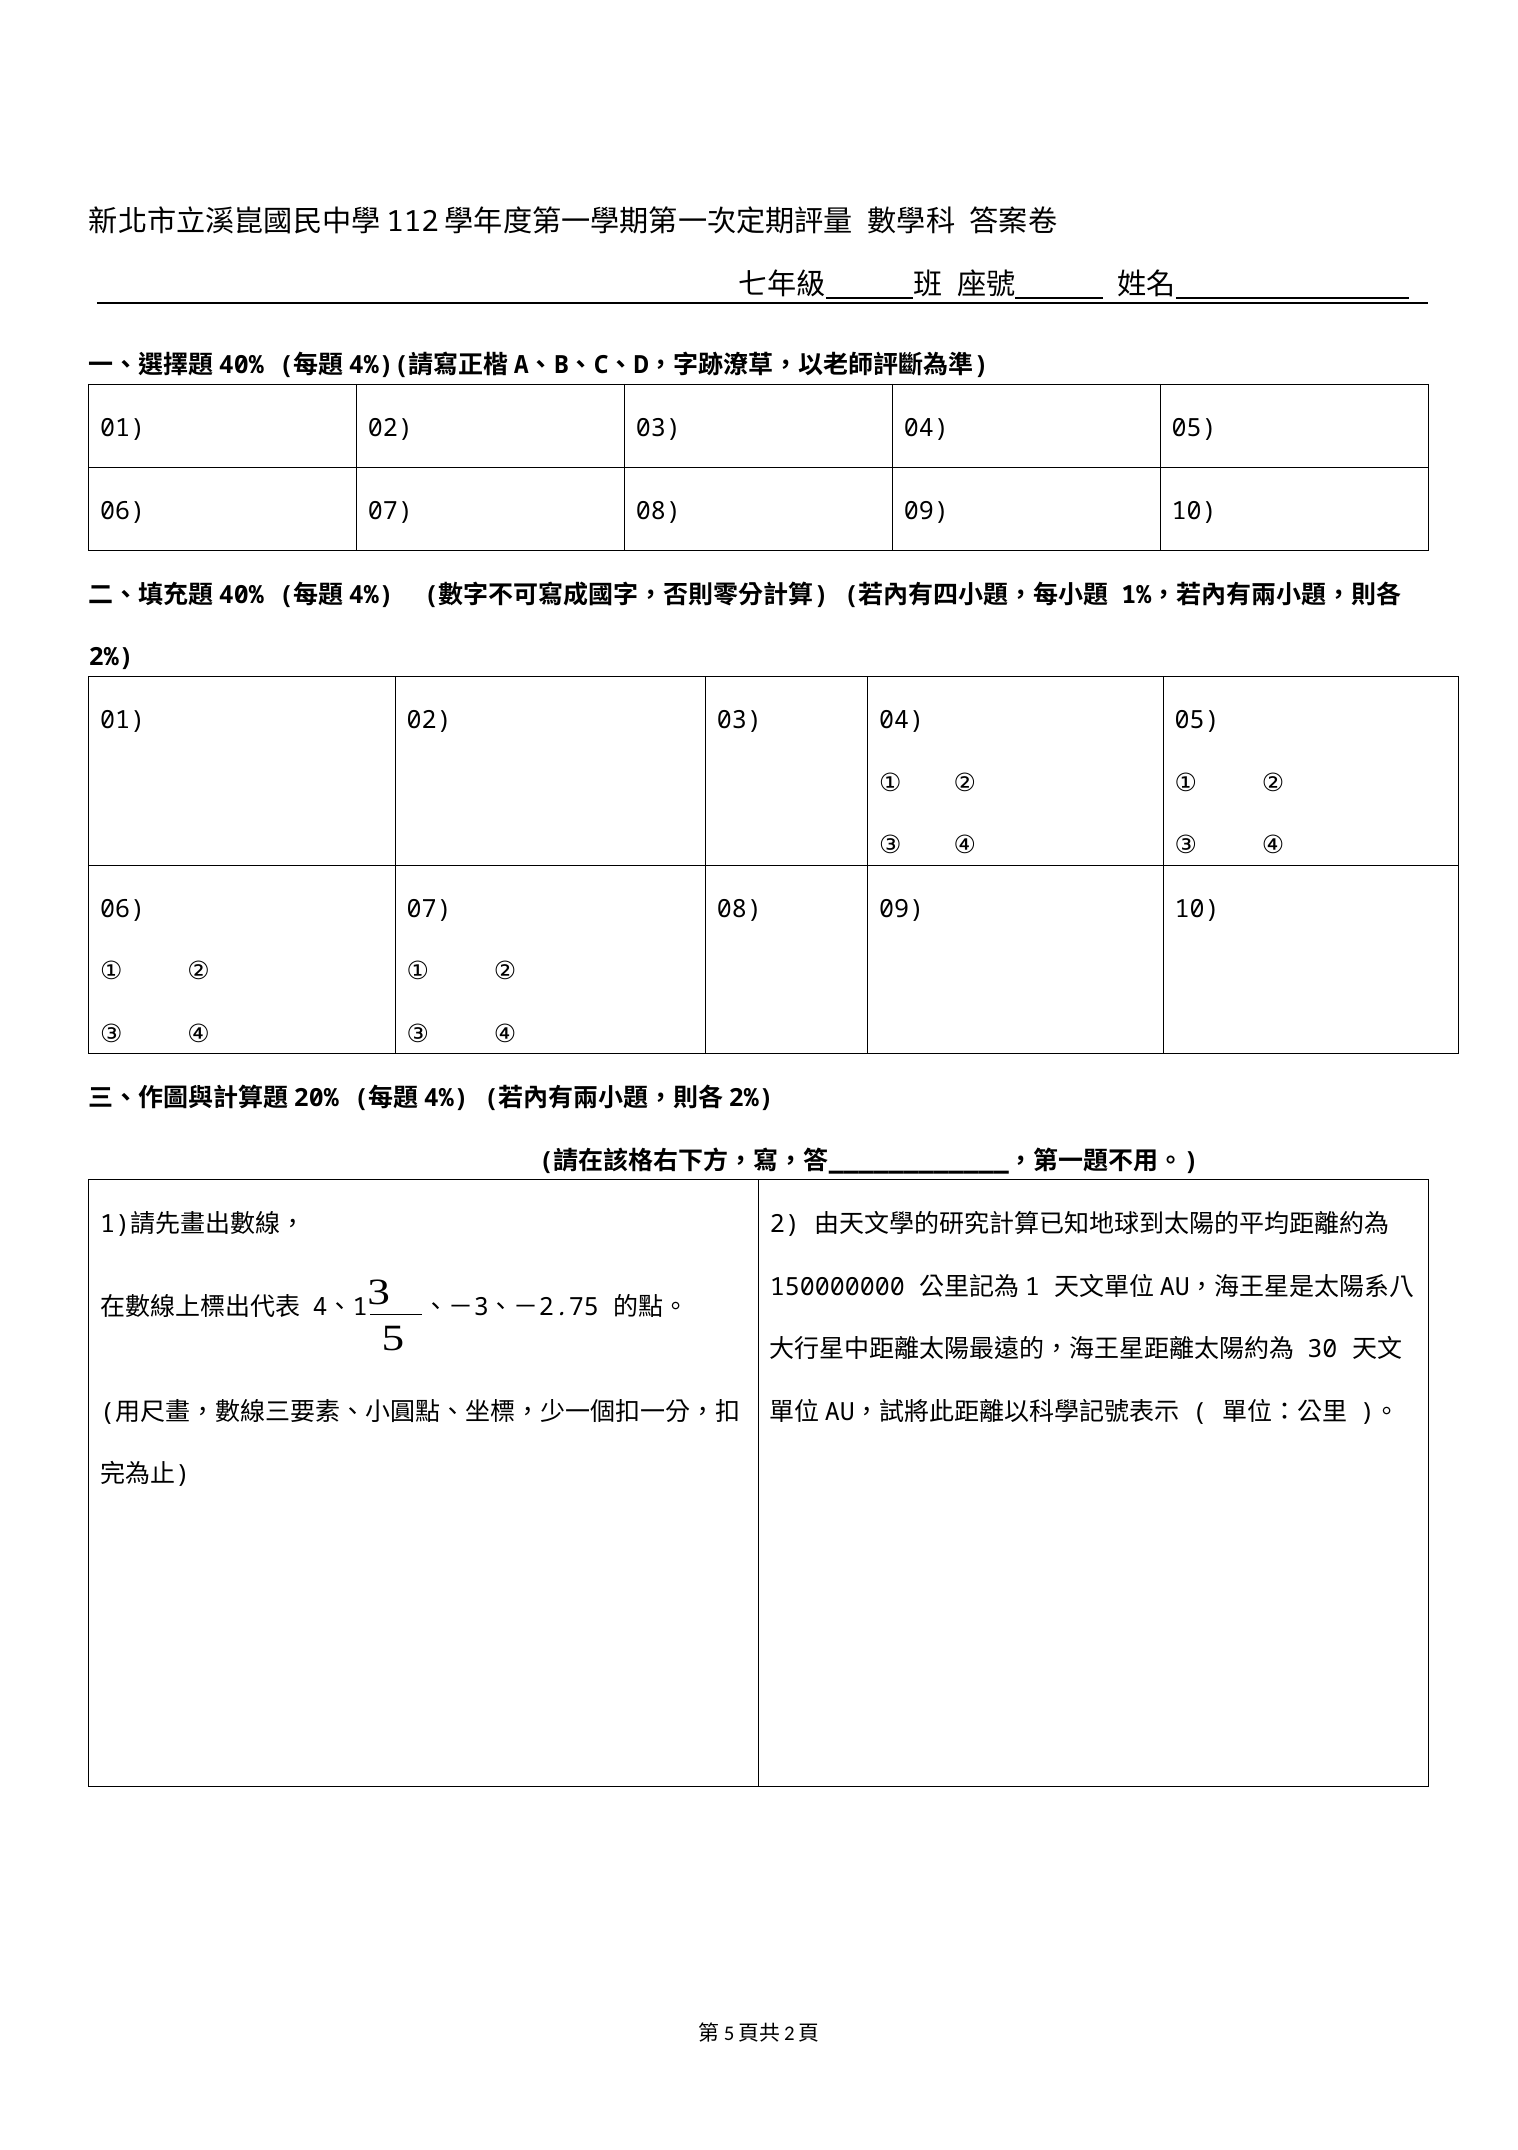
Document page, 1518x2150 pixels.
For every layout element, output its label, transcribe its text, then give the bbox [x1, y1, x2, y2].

table_header 2) 由天文學的研究計算已知地球到太陽的平均距離約為150000000 公里記為1 天文單位AU，海王星是太陽系八大行星中距離太陽最遠的，海王星距離太陽約為 30 天文單位AU，試將此距離以科學記號表示 ( 單位：公里 )。 [759, 1180, 1428, 1786]
text 新北市立溪崑國民中學112學年度第一學期第一次定期評量 數學科 答案卷 [89, 177, 1429, 240]
text 七年級 班 座號 姓名 [738, 240, 1429, 302]
table_header 03) [706, 677, 867, 864]
table_header 1)請先畫出數線， 在數線上標出代表 4、1、－3、－2.75 的點。 (用尺畫，數線三要素、小圓點、坐標，少一個扣一分，扣完為止) [89, 1180, 758, 1786]
table_header 03) [625, 385, 892, 467]
table_cell 09) [893, 468, 1160, 550]
text 一、選擇題40% (每題4%)(請寫正楷A、B、C、D，字跡潦草，以老師評斷為準) [89, 321, 1429, 384]
table_header 04) [893, 385, 1160, 467]
table_cell 08) [706, 866, 867, 1053]
table_cell 06) [89, 468, 356, 550]
table_cell 07) [357, 468, 624, 550]
table_cell 09) [868, 866, 1163, 1053]
table_header 01) [89, 385, 356, 467]
table_header 02) [357, 385, 624, 467]
text 三、作圖與計算題20% (每題4%) (若內有兩小題，則各2%) [89, 1054, 1429, 1117]
table_cell 10) [1161, 468, 1428, 550]
text 二、填充題40% (每題4%) (數字不可寫成國字，否則零分計算) (若內有四小題，每小題 1%，若內有兩小題，則各2%) [89, 551, 1429, 676]
text (請在該格右下方，寫，答____________，第一題不用。) [89, 1117, 1429, 1179]
table_header 02) [396, 677, 705, 864]
table_header 04) ① ② ③ ④ [868, 677, 1163, 864]
table_header 05) [1161, 385, 1428, 467]
table_cell 10) [1164, 866, 1458, 1053]
table_cell 08) [625, 468, 892, 550]
table_header 05) ① ② ③ ④ [1164, 677, 1458, 864]
table_cell 07) ① ② ③ ④ [396, 866, 705, 1053]
table_cell 06) ① ② ③ ④ [89, 866, 395, 1053]
table_header 01) [89, 677, 395, 864]
